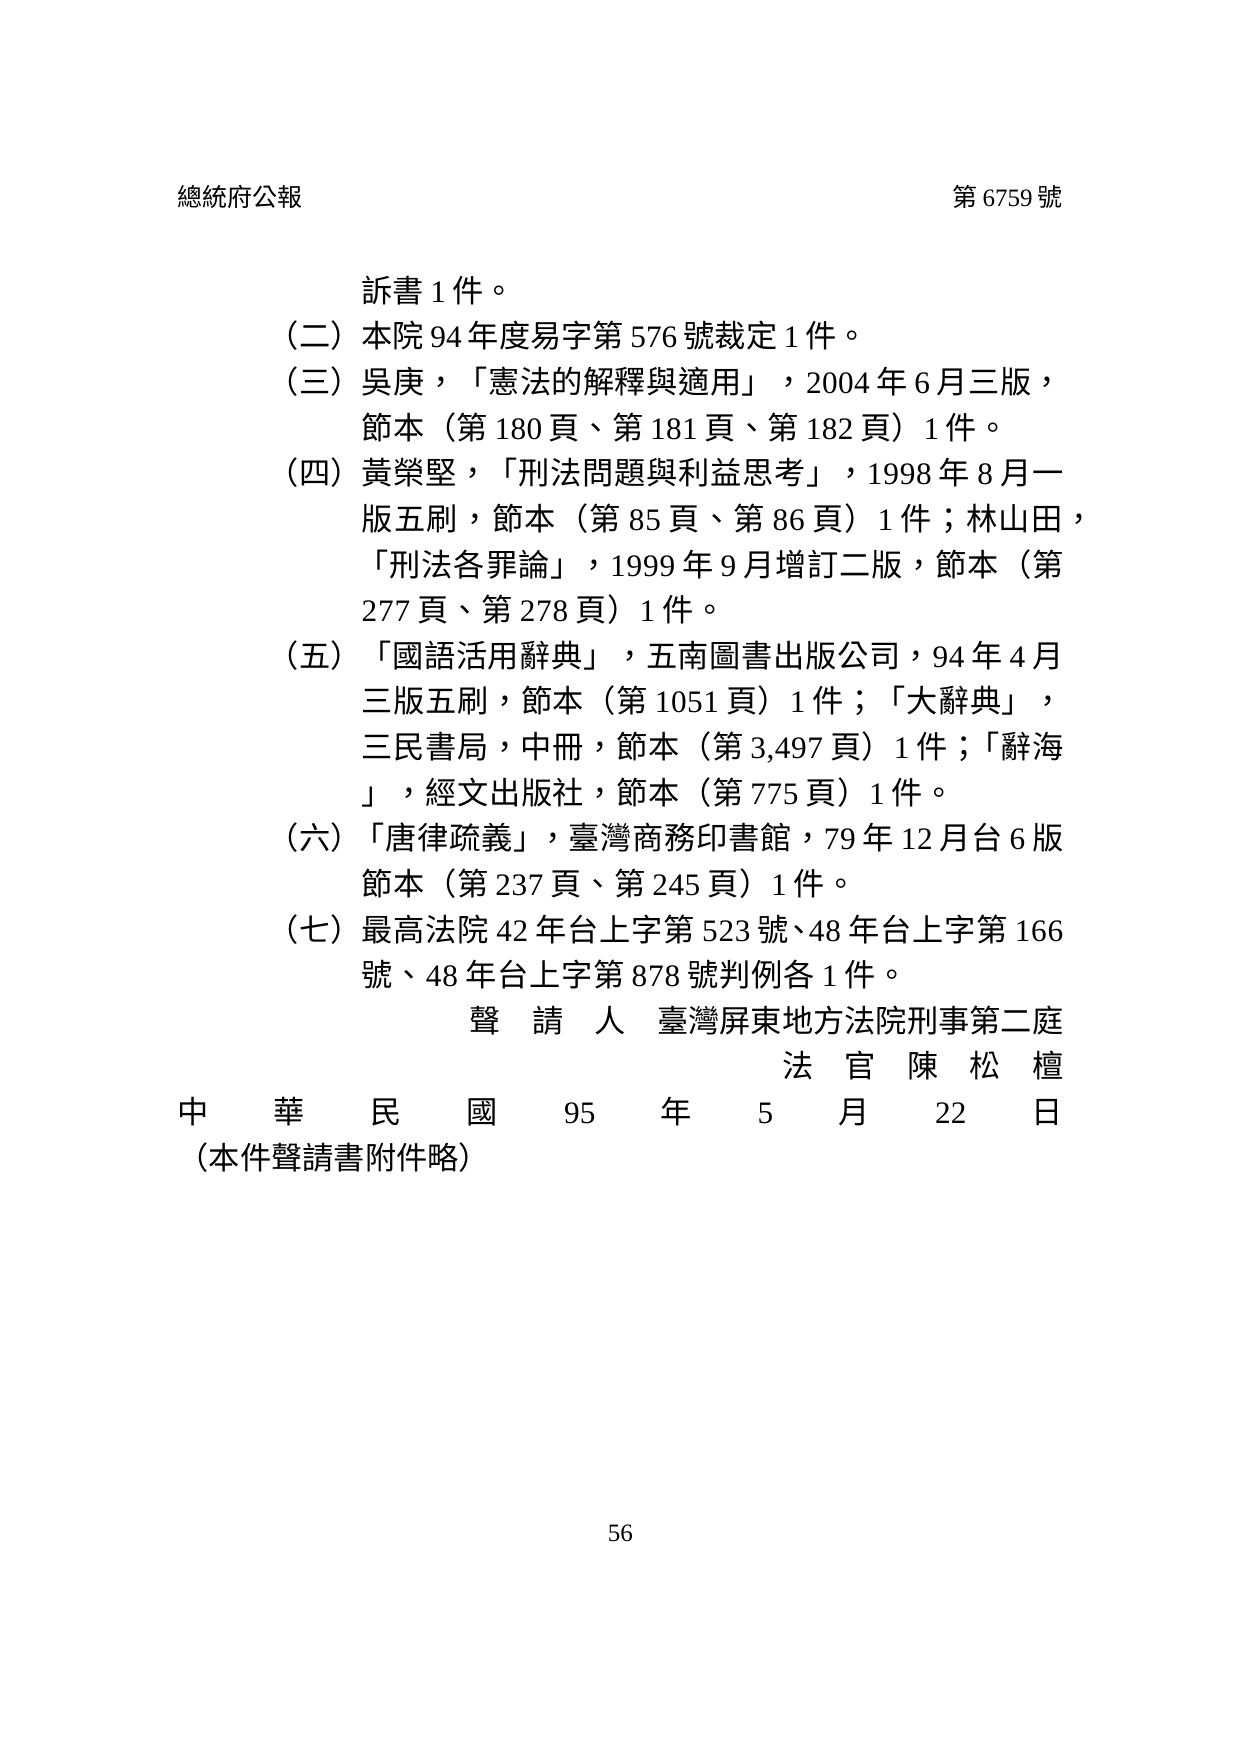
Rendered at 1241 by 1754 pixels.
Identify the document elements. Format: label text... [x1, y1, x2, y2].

text 聲 請 人 臺灣屏東地方法院刑事第二庭 [177, 996, 1063, 1041]
text （四）黃榮堅，「刑法問題與利益思考」，1998年8月一版五刷，節本（第85頁、第86頁）1件；林山田，「刑法各罪論」，1999年9月增訂二版，節本（第277頁、第278頁）1件。 [268, 448, 1063, 631]
text （二）本院94年度易字第576號裁定1件。 [268, 311, 1063, 357]
text 法 官 陳 松 檀 [177, 1041, 1063, 1087]
text 中 華 民 國 95 年 5 月 22 日 [177, 1087, 1063, 1133]
text 訴書1件。 [268, 266, 1063, 311]
text （六）「唐律疏義」，臺灣商務印書館，79年12月台6版，節本（第237頁、第245頁）1件。 [268, 813, 1063, 904]
text （五）「國語活用辭典」，五南圖書出版公司，94年4月三版五刷，節本（第1051頁）1件；「大辭典」，三民書局，中冊，節本（第3,497頁）1件；「辭海」，經文出版社，節本（第775頁）1件。 [268, 631, 1063, 813]
text （三）吳庚，「憲法的解釋與適用」，2004年6月三版，節本（第180頁、第181頁、第182頁）1件。 [268, 357, 1063, 448]
text （七）最高法院42年台上字第523號、48年台上字第166號、48年台上字第878號判例各1件。 [268, 904, 1063, 996]
text （本件聲請書附件略） [177, 1133, 1063, 1178]
